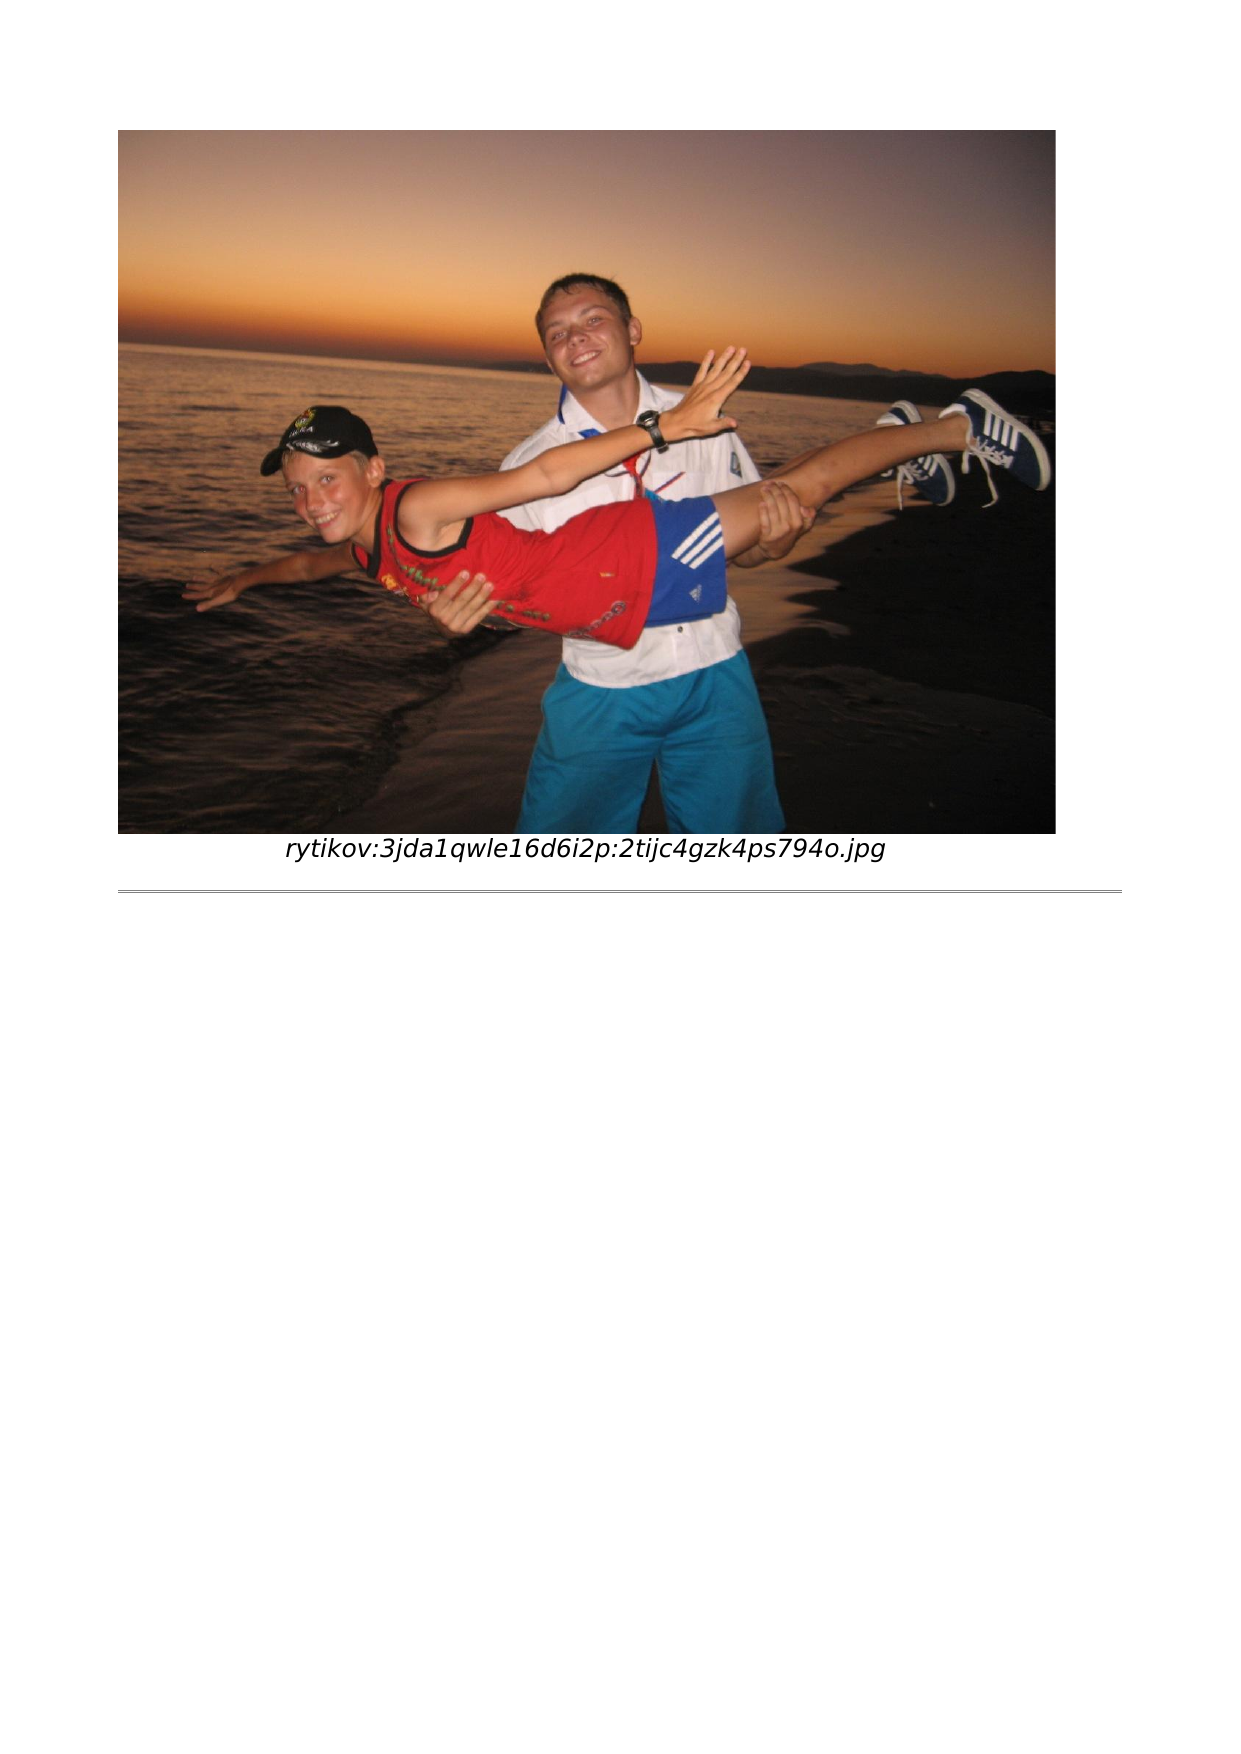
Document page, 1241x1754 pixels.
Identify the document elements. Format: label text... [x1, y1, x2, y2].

picture [118, 130, 1056, 834]
text rytikov:3jda1qwle16d6i2p:2tijc4gzk4ps794o.jpg [118, 834, 1056, 863]
